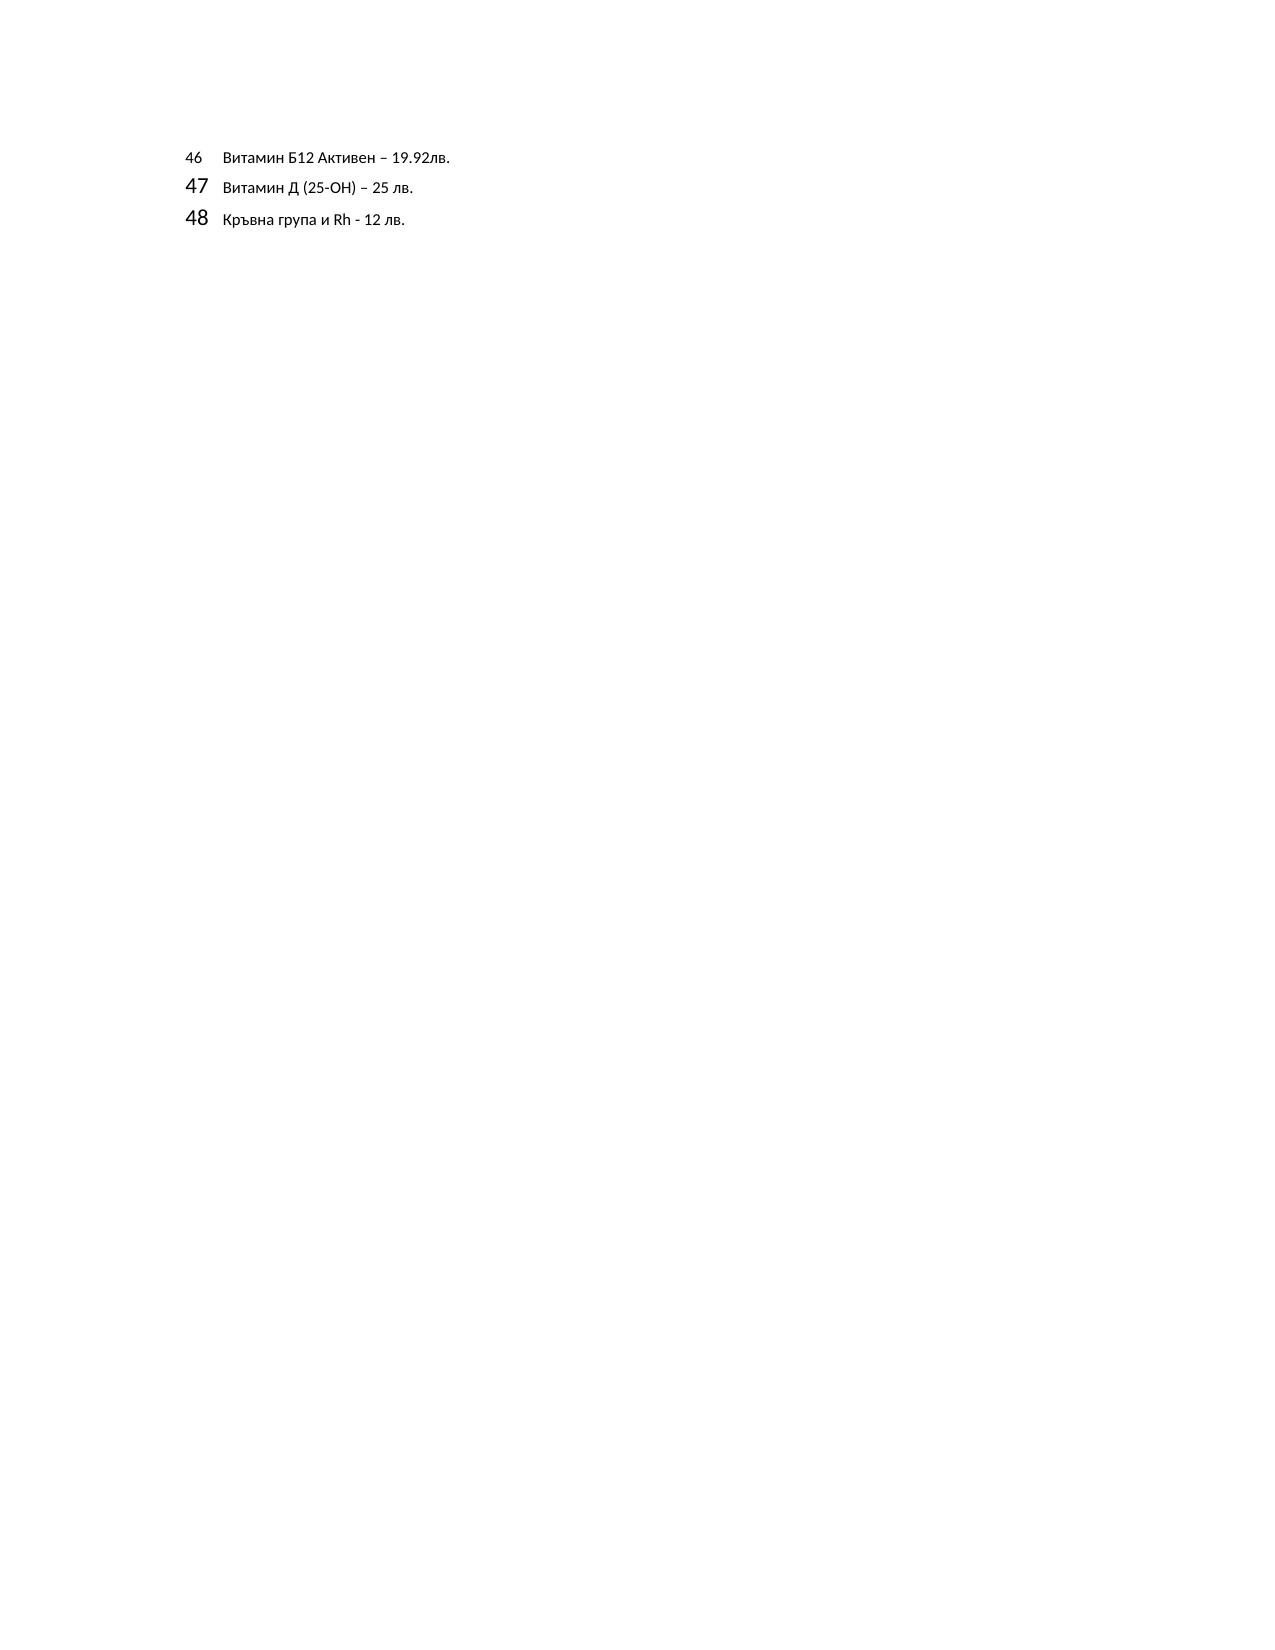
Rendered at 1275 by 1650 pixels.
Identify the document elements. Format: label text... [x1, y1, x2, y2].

list Кръвна група и Rh - 12 лв. [185, 203, 1127, 231]
list Витамин Б12 Активен – 19.92лв. [185, 148, 1127, 168]
list Витамин Д (25-OH) – 25 лв. [185, 171, 1127, 199]
